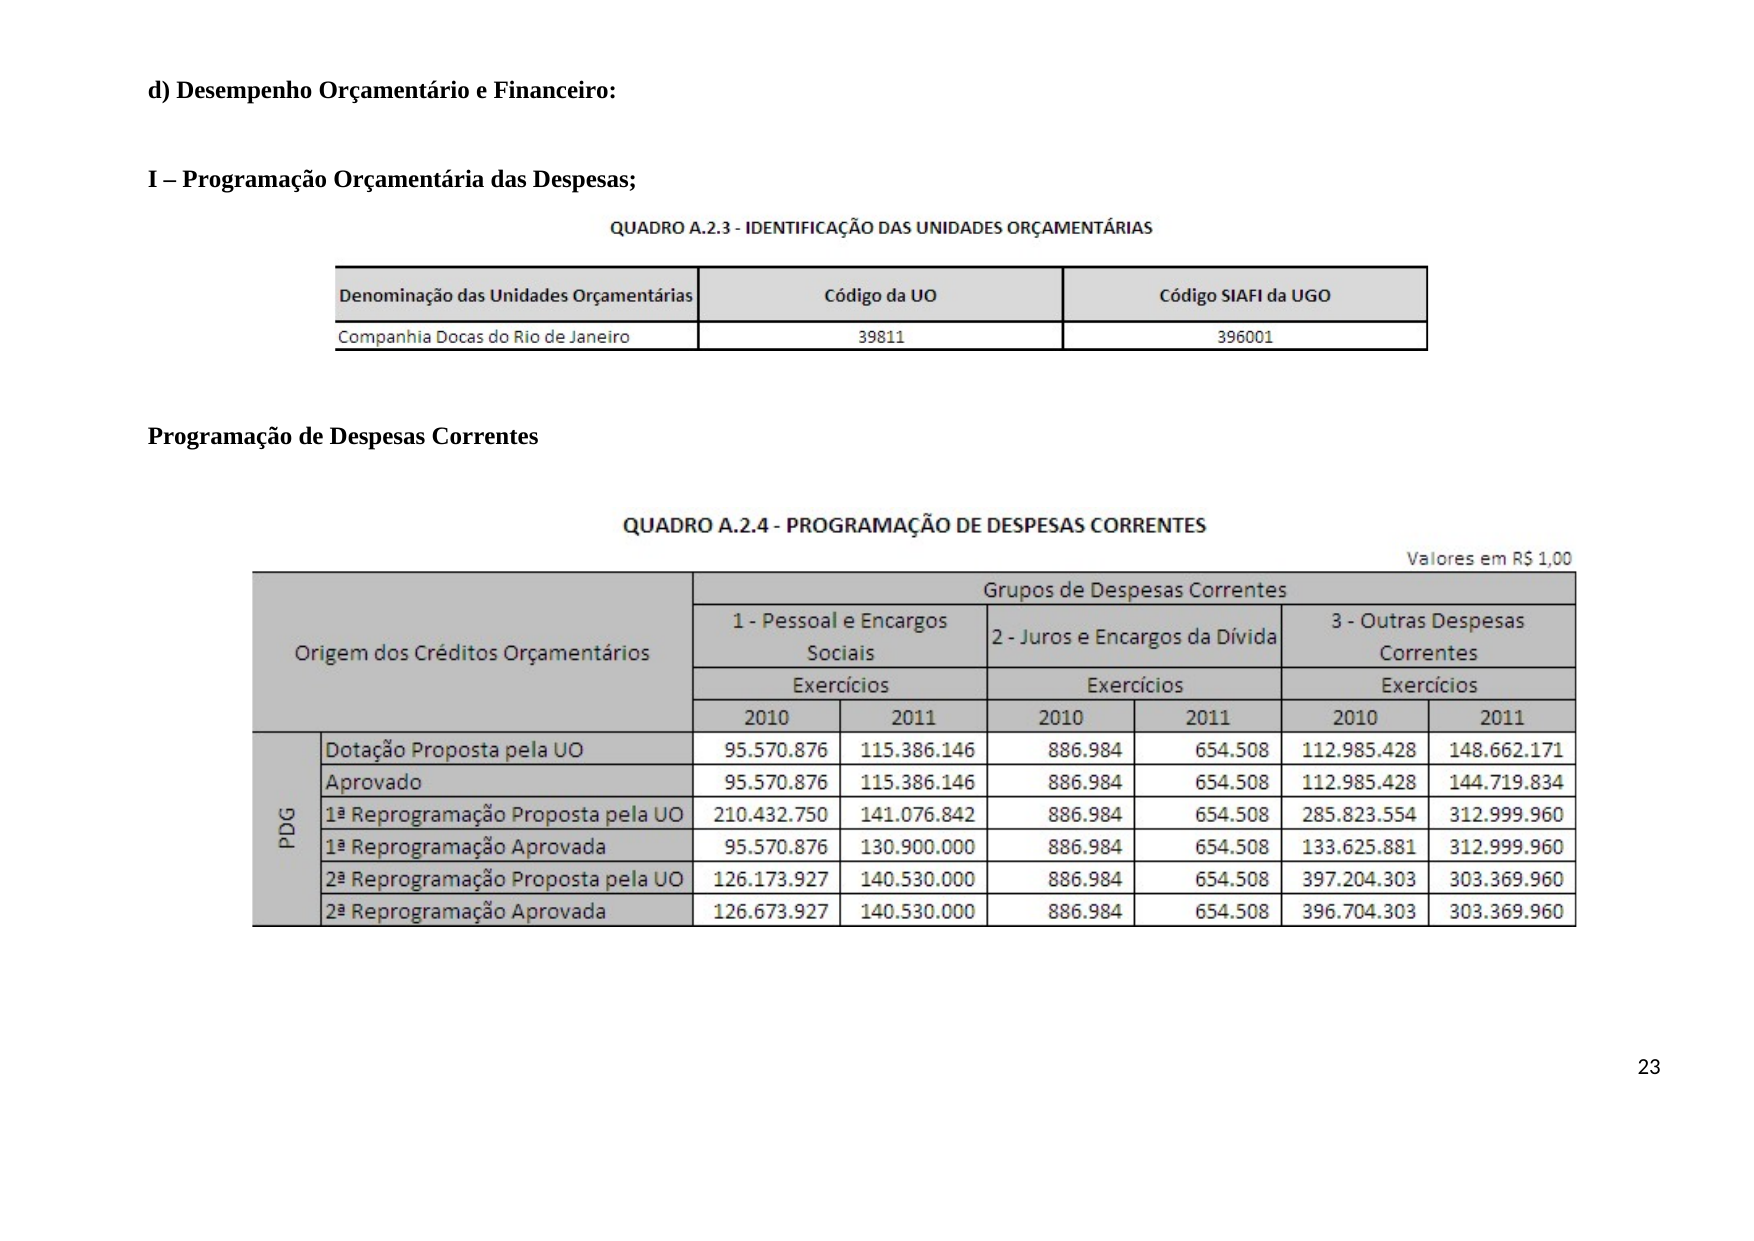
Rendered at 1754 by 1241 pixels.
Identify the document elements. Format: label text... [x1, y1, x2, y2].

text Programação de Despesas Correntes [148, 421, 638, 449]
text I – Programação Orçamentária das Despesas; [148, 164, 638, 192]
text d) Desempenho Orçamentário e Financeiro: [148, 75, 638, 104]
